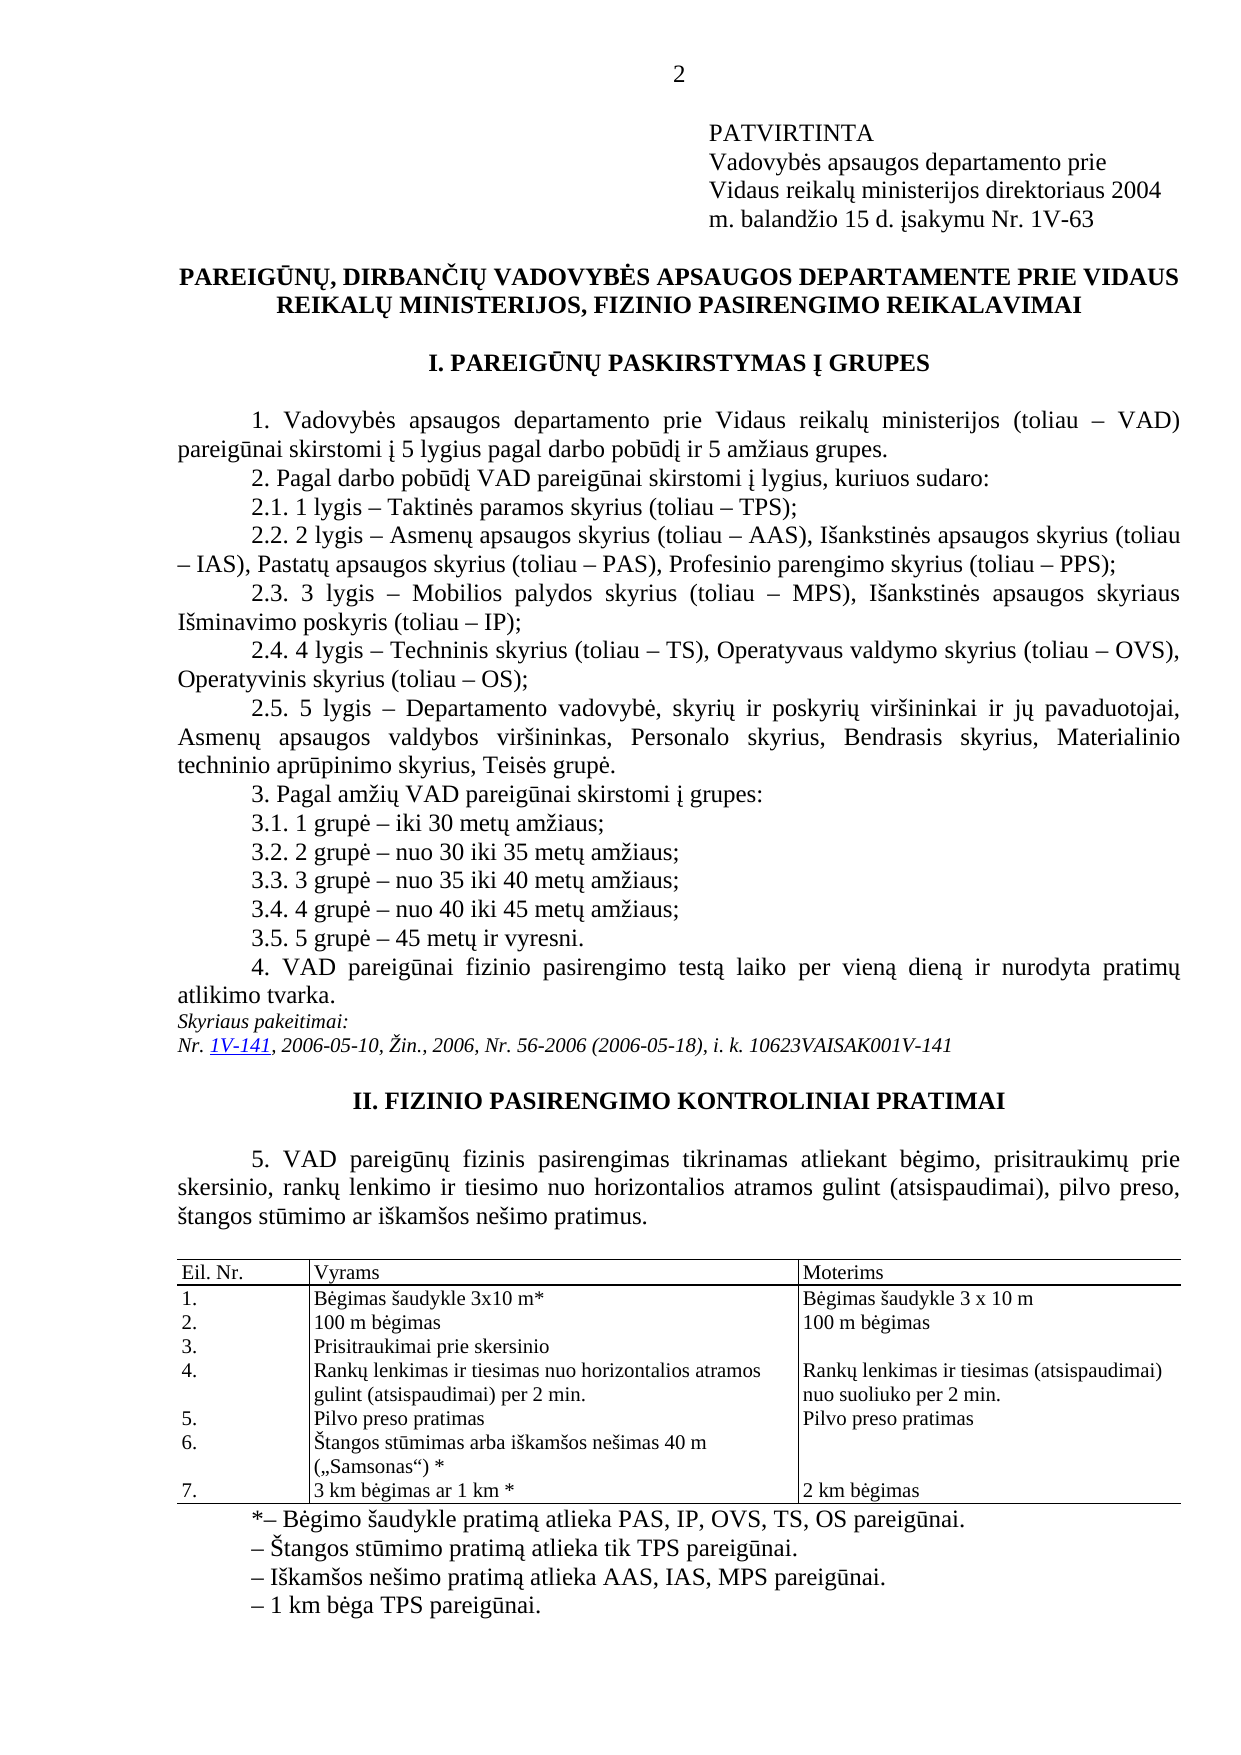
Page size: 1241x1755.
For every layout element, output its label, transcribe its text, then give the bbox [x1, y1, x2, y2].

text Nr. 1V-141, 2006-05-10, Žin., 2006, Nr. 56-2006 (2006-05-18), i. k. 10623VAISAK001V-141 [177, 1033, 1181, 1057]
table_header Moterims [799, 1260, 1181, 1284]
text 5. VAD pareigūnų fizinis pasirengimas tikrinamas atliekant bėgimo, prisitraukimų prie skersinio, rankų lenkimo ir tiesimo nuo horizontalios atramos gulint (atsispaudimai), pilvo preso, štangos stūmimo ar iškamšos nešimo pratimus. [177, 1144, 1181, 1230]
text PATVIRTINTA [709, 118, 1181, 147]
table_cell [799, 1430, 1181, 1478]
table_cell 100 m bėgimas [799, 1310, 1181, 1334]
text 2.4. 4 lygis – Techninis skyrius (toliau – TS), Operatyvaus valdymo skyrius (toliau – OVS), Operatyvinis skyrius (toliau – OS); [177, 636, 1181, 693]
table_cell 4. [177, 1358, 309, 1406]
text 3. Pagal amžių VAD pareigūnai skirstomi į grupes: [177, 779, 1181, 808]
text Vidaus reikalų ministerijos direktoriaus 2004 [177, 176, 1181, 204]
table_cell Štangos stūmimas arba iškamšos nešimas 40 m („Samsonas“) * [310, 1430, 798, 1478]
table_cell 2. [177, 1310, 309, 1334]
text 2. Pagal darbo pobūdį VAD pareigūnai skirstomi į lygius, kuriuos sudaro: [177, 463, 1181, 492]
table_cell Bėgimas šaudykle 3 x 10 m [799, 1286, 1181, 1310]
table_cell [799, 1334, 1181, 1358]
table_cell 3. [177, 1334, 309, 1358]
text PAREIGŪNŲ, DIRBANČIŲ VADOVYBĖS APSAUGOS DEPARTAMENTE PRIE VIDAUS REIKALŲ MINISTERIJOS, FIZINIO PASIRENGIMO REIKALAVIMAI [177, 262, 1181, 319]
table_cell 3 km bėgimas ar 1 km * [310, 1479, 798, 1502]
table_cell 1. [177, 1286, 309, 1310]
text II. FIZINIO PASIRENGIMO KONTROLINIAI PRATIMAI [177, 1086, 1181, 1115]
table_cell Bėgimas šaudykle 3x10 m* [310, 1286, 798, 1310]
text m. balandžio 15 d. įsakymu Nr. 1V-63 [177, 204, 1181, 233]
text 3.3. 3 grupė – nuo 35 iki 40 metų amžiaus; [177, 866, 1181, 894]
text 2.1. 1 lygis – Taktinės paramos skyrius (toliau – TPS); [177, 492, 1181, 521]
table_header Vyrams [310, 1260, 798, 1284]
table_header Eil. Nr. [177, 1260, 309, 1284]
table_cell 7. [177, 1479, 309, 1502]
text – Štangos stūmimo pratimą atlieka tik TPS pareigūnai. [177, 1533, 1181, 1562]
table_cell Rankų lenkimas ir tiesimas nuo horizontalios atramos gulint (atsispaudimai) per 2 min. [310, 1358, 798, 1406]
text 1. Vadovybės apsaugos departamento prie Vidaus reikalų ministerijos (toliau – VAD) pareigūnai skirstomi į 5 lygius pagal darbo pobūdį ir 5 amžiaus grupes. [177, 406, 1181, 463]
text Skyriaus pakeitimai: [177, 1009, 1181, 1033]
table_cell Pilvo preso pratimas [310, 1406, 798, 1430]
table_cell 2 km bėgimas [799, 1479, 1181, 1502]
table_cell 5. [177, 1406, 309, 1430]
text 2.3. 3 lygis – Mobilios palydos skyrius (toliau – MPS), Išankstinės apsaugos skyriaus Išminavimo poskyris (toliau – IP); [177, 578, 1181, 636]
table_cell 100 m bėgimas [310, 1310, 798, 1334]
table_cell Prisitraukimai prie skersinio [310, 1334, 798, 1358]
text 3.4. 4 grupė – nuo 40 iki 45 metų amžiaus; [177, 894, 1181, 923]
table_cell Pilvo preso pratimas [799, 1406, 1181, 1430]
text – Iškamšos nešimo pratimą atlieka AAS, IAS, MPS pareigūnai. [177, 1562, 1181, 1590]
text 3.5. 5 grupė – 45 metų ir vyresni. [177, 923, 1181, 952]
text 2.5. 5 lygis – Departamento vadovybė, skyrių ir poskyrių viršininkai ir jų pavaduotojai, Asmenų apsaugos valdybos viršininkas, Personalo skyrius, Bendrasis skyrius, Materialinio techninio aprūpinimo skyrius, Teisės grupė. [177, 693, 1181, 779]
text Vadovybės apsaugos departamento prie [177, 147, 1181, 176]
table_cell Rankų lenkimas ir tiesimas (atsispaudimai) nuo suoliuko per 2 min. [799, 1358, 1181, 1406]
text 4. VAD pareigūnai fizinio pasirengimo testą laiko per vieną dieną ir nurodyta pratimų atlikimo tvarka. [177, 952, 1181, 1009]
table_cell 6. [177, 1430, 309, 1478]
text *– Bėgimo šaudykle pratimą atlieka PAS, IP, OVS, TS, OS pareigūnai. [177, 1504, 1181, 1533]
text 3.2. 2 grupė – nuo 30 iki 35 metų amžiaus; [177, 837, 1181, 866]
text 3.1. 1 grupė – iki 30 metų amžiaus; [177, 808, 1181, 837]
text – 1 km bėga TPS pareigūnai. [177, 1590, 1181, 1619]
text I. PAREIGŪNŲ PASKIRSTYMAS Į GRUPES [177, 348, 1181, 377]
text 2.2. 2 lygis – Asmenų apsaugos skyrius (toliau – AAS), Išankstinės apsaugos skyrius (toliau – IAS), Pastatų apsaugos skyrius (toliau – PAS), Profesinio parengimo skyrius (toliau – PPS); [177, 521, 1181, 578]
